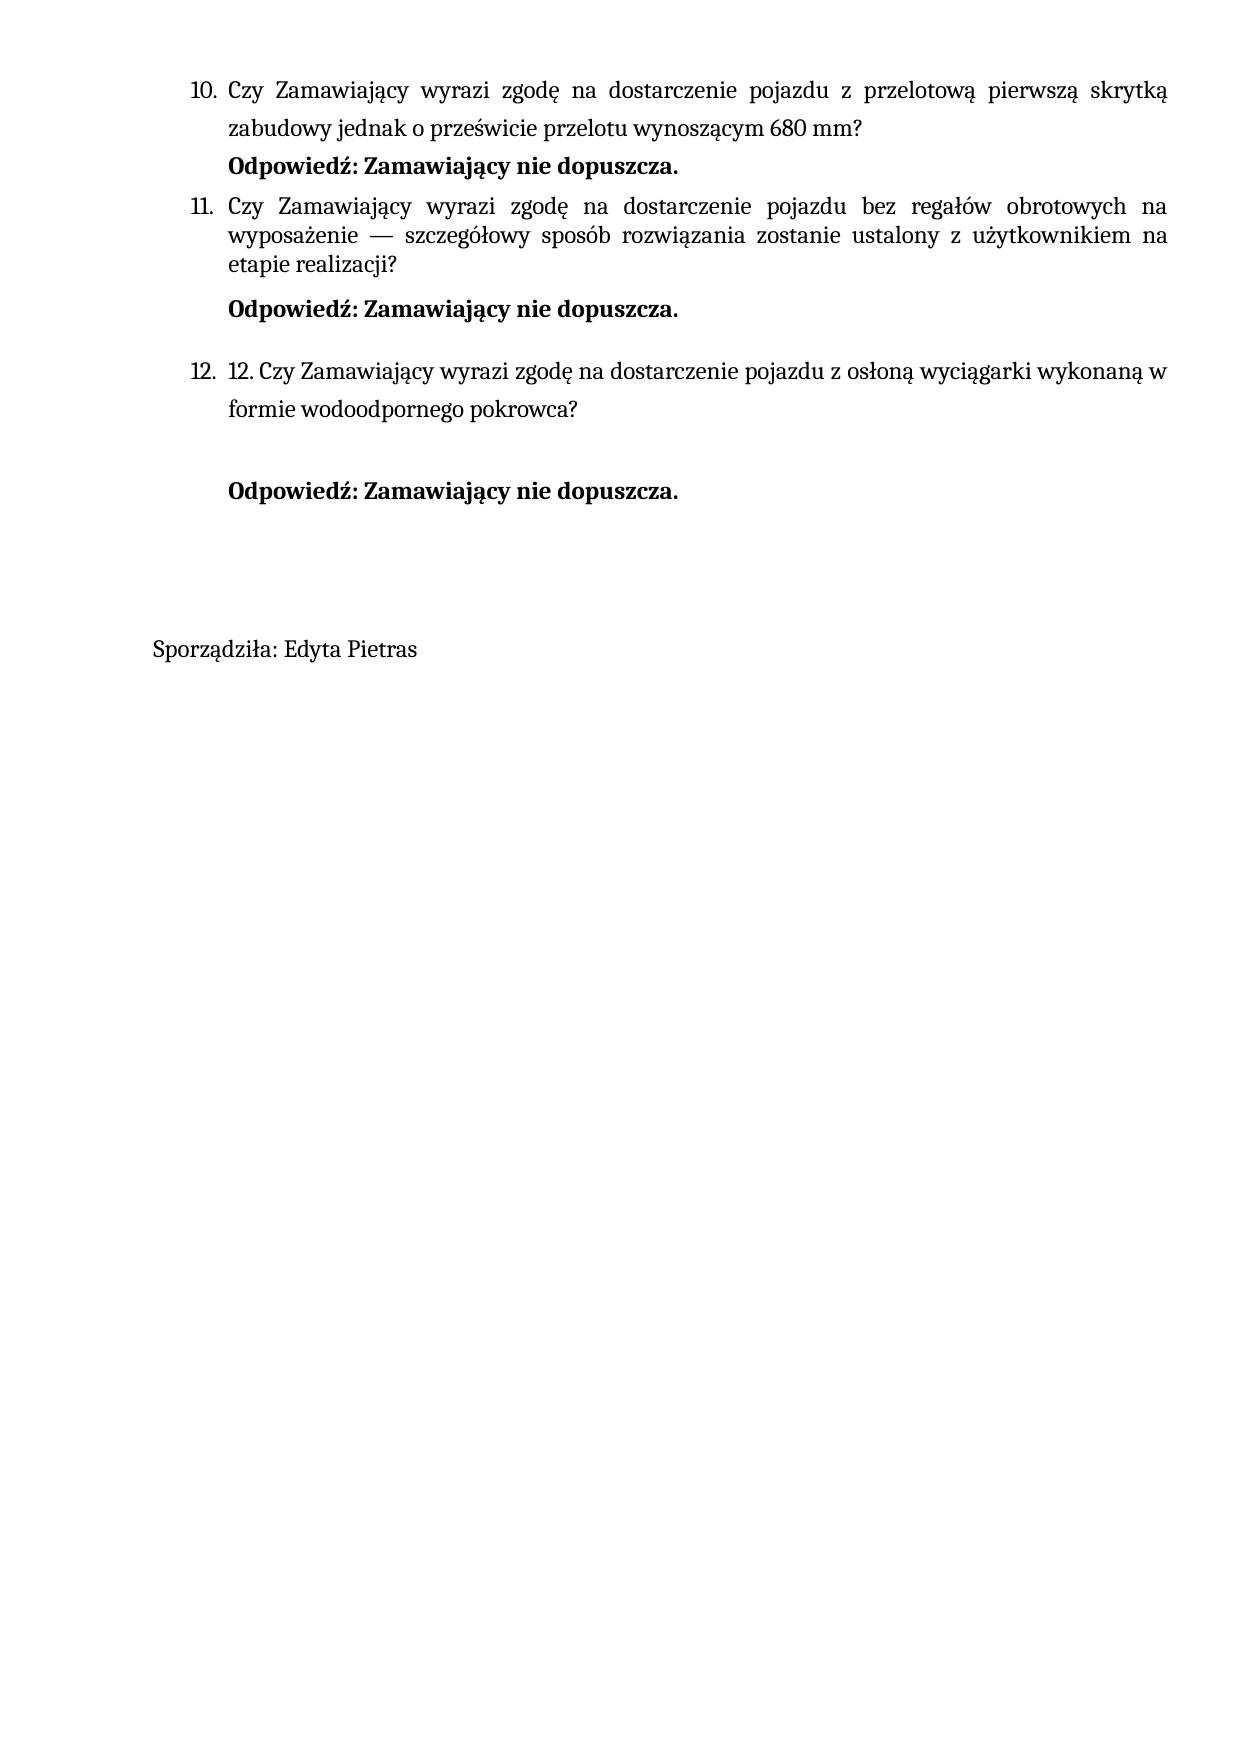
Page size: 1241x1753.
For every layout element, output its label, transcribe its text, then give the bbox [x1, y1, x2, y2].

text Sporządziła: Edyta Pietras [153, 635, 1169, 664]
list Odpowiedź: Zamawiający nie dopuszcza. [191, 152, 1169, 181]
list Czy Zamawiający wyrazi zgodę na dostarczenie pojazdu z przelotową pierwszą skrytką zabudowy jednak o prześwicie przelotu wynoszącym 680 mm? [191, 76, 1169, 143]
list Czy Zamawiający wyrazi zgodę na dostarczenie pojazdu bez regałów obrotowych na wyposażenie — szczegółowy sposób rozwiązania zostanie ustalony z użytkownikiem na etapie realizacji? [191, 192, 1169, 278]
list Odpowiedź: Zamawiający nie dopuszcza. [191, 477, 1169, 506]
list 12. Czy Zamawiający wyrazi zgodę na dostarczenie pojazdu z osłoną wyciągarki wykonaną w formie wodoodpornego pokrowca? [191, 357, 1169, 423]
list Odpowiedź: Zamawiający nie dopuszcza. [191, 295, 1169, 324]
